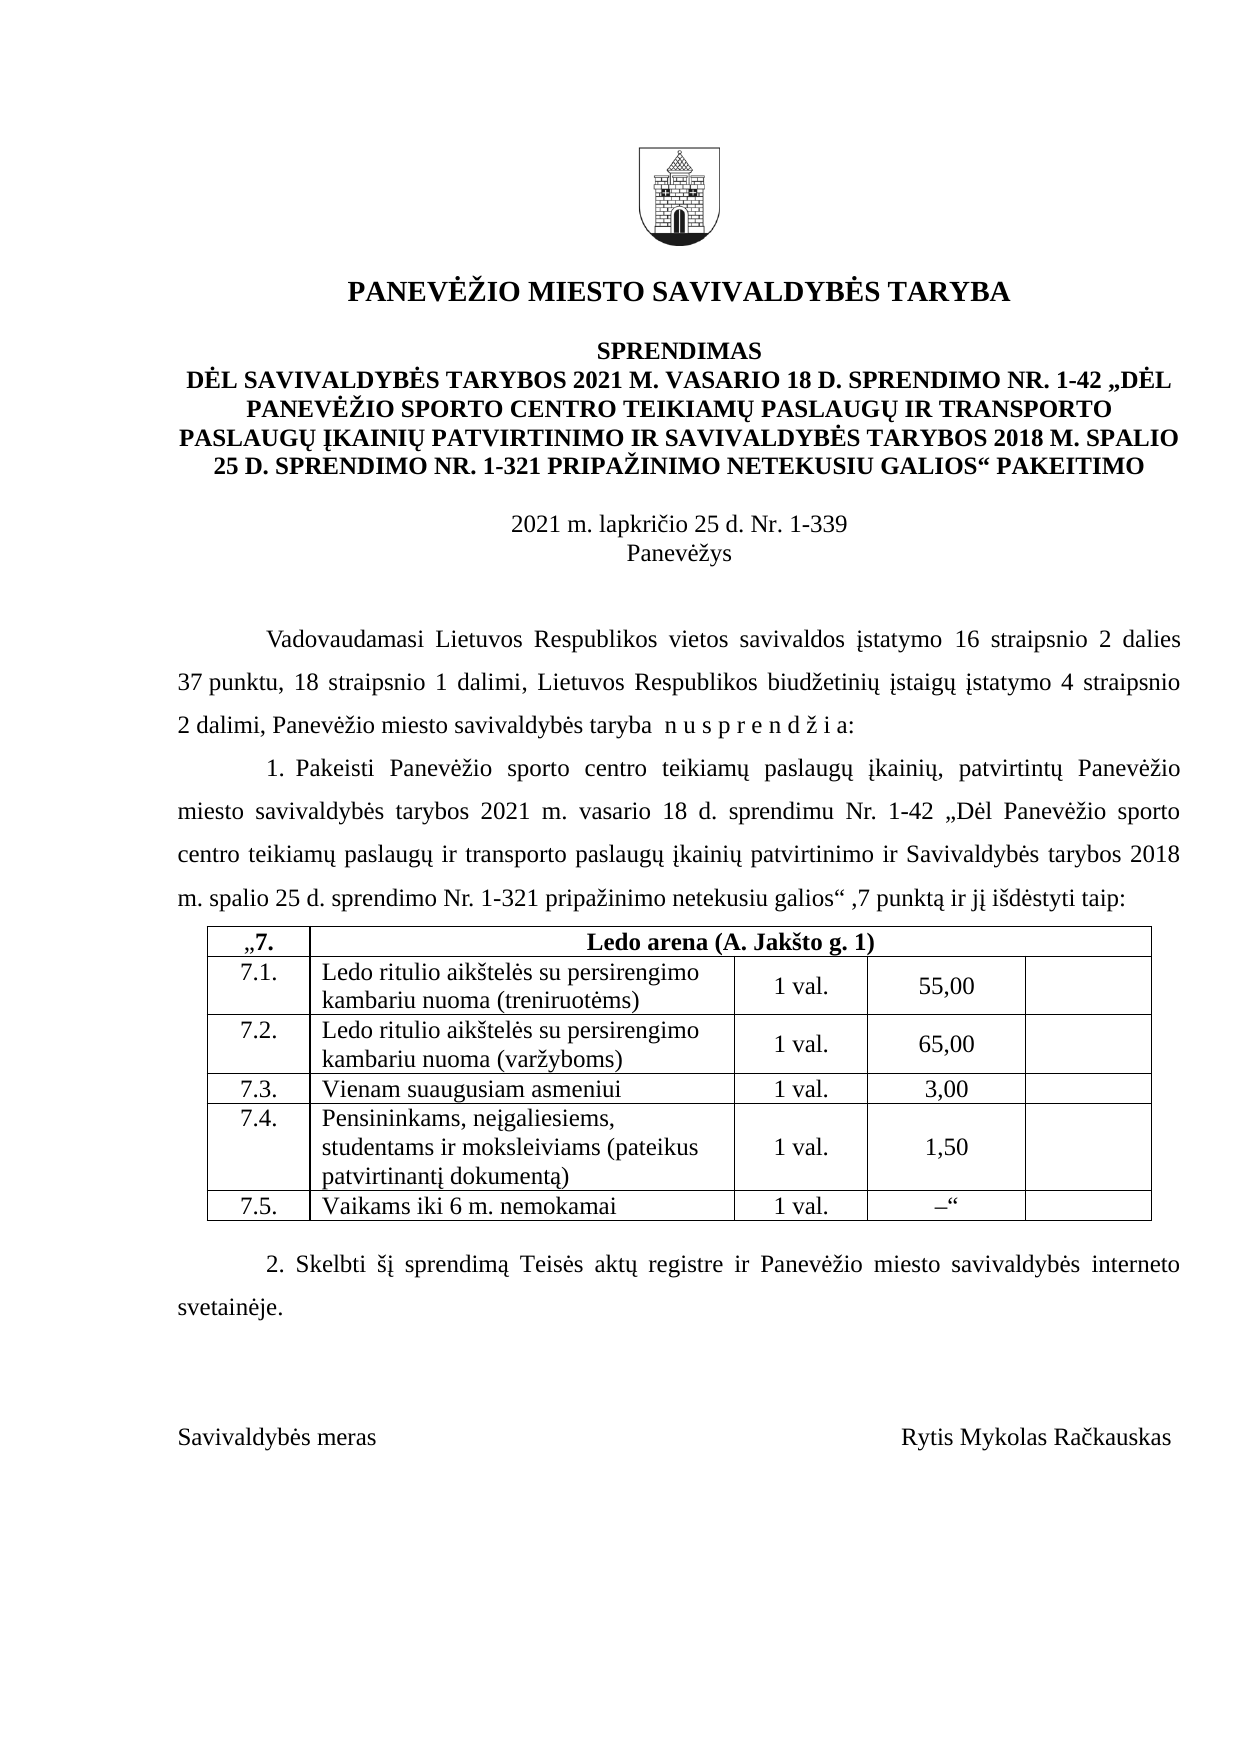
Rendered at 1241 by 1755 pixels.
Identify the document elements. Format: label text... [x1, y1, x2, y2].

text DĖL SAVIVALDYBĖS TARYBOS 2021 M. VASARIO 18 D. SPRENDIMO NR. 1-42 „DĖL PANEVĖŽIO SPORTO CENTRO TEIKIAMŲ PASLAUGŲ IR TRANSPORTO PASLAUGŲ ĮKAINIŲ PATVIRTINIMO IR SAVIVALDYBĖS TARYBOS 2018 M. SPALIO 25 D. SPRENDIMO NR. 1-321 PRIPAŽINIMO NETEKUSIU GALIOS“ PAKEITIMO [177, 365, 1181, 480]
table_cell 1 val. [735, 957, 867, 1014]
table_cell –“ [868, 1191, 1025, 1219]
table_cell [1026, 1104, 1151, 1190]
table_header Ledo arena (A. Jakšto g. 1) [311, 927, 1151, 956]
text 2021 m. lapkričio 25 d. Nr. 1-339 [177, 509, 1181, 538]
text PANEVĖŽIO MIESTO SAVIVALDYBĖS TARYBA [177, 274, 1181, 308]
table_cell 7.5. [208, 1191, 309, 1219]
table_cell 7.3. [208, 1074, 309, 1102]
table_cell 1 val. [735, 1104, 867, 1190]
text 2. Skelbti šį sprendimą Teisės aktų registre ir Panevėžio miesto savivaldybės interneto svetainėje. [177, 1249, 1181, 1321]
text Panevėžys [177, 538, 1181, 566]
table_cell [1026, 1015, 1151, 1073]
table_cell Ledo ritulio aikštelės su persirengimo kambariu nuoma (varžyboms) [311, 1015, 734, 1073]
table_cell Ledo ritulio aikštelės su persirengimo kambariu nuoma (treniruotėms) [311, 957, 734, 1014]
table_cell 3,00 [868, 1074, 1025, 1102]
text Vadovaudamasi Lietuvos Respublikos vietos savivaldos įstatymo 16 straipsnio 2 dalies 37 punktu, 18 straipsnio 1 dalimi, Lietuvos Respublikos biudžetinių įstaigų įstatymo 4 straipsnio 2 dalimi, Panevėžio miesto savivaldybės taryba n u s p r e n d ž i a: [177, 624, 1181, 739]
table_cell Vaikams iki 6 m. nemokamai [311, 1191, 734, 1219]
table_cell Pensininkams, neįgaliesiems, studentams ir moksleiviams (pateikus patvirtinantį dokumentą) [311, 1104, 734, 1190]
table_cell 1 val. [735, 1191, 867, 1219]
text SPRENDIMAS [177, 336, 1181, 365]
table_cell [1026, 1074, 1151, 1102]
text 1. Pakeisti Panevėžio sporto centro teikiamų paslaugų įkainių, patvirtintų Panevėžio miesto savivaldybės tarybos 2021 m. vasario 18 d. sprendimu Nr. 1-42 „Dėl Panevėžio sporto centro teikiamų paslaugų ir transporto paslaugų įkainių patvirtinimo ir Savivaldybės tarybos 2018 m. spalio 25 d. sprendimo Nr. 1-321 pripažinimo netekusiu galios“ ,7 punktą ir jį išdėstyti taip: [177, 753, 1181, 911]
table_cell 1,50 [868, 1104, 1025, 1190]
table_header „7. [208, 927, 309, 956]
table_cell 1 val. [735, 1074, 867, 1102]
text Savivaldybės meras Rytis Mykolas Račkauskas [177, 1422, 1181, 1451]
table_cell [1026, 1191, 1151, 1219]
table_cell 7.2. [208, 1015, 309, 1073]
table_cell 7.1. [208, 957, 309, 1014]
table_cell Vienam suaugusiam asmeniui [311, 1074, 734, 1102]
table_cell 7.4. [208, 1104, 309, 1190]
table_cell 65,00 [868, 1015, 1025, 1073]
table_cell [1026, 957, 1151, 1014]
table_cell 55,00 [868, 957, 1025, 1014]
table_cell 1 val. [735, 1015, 867, 1073]
